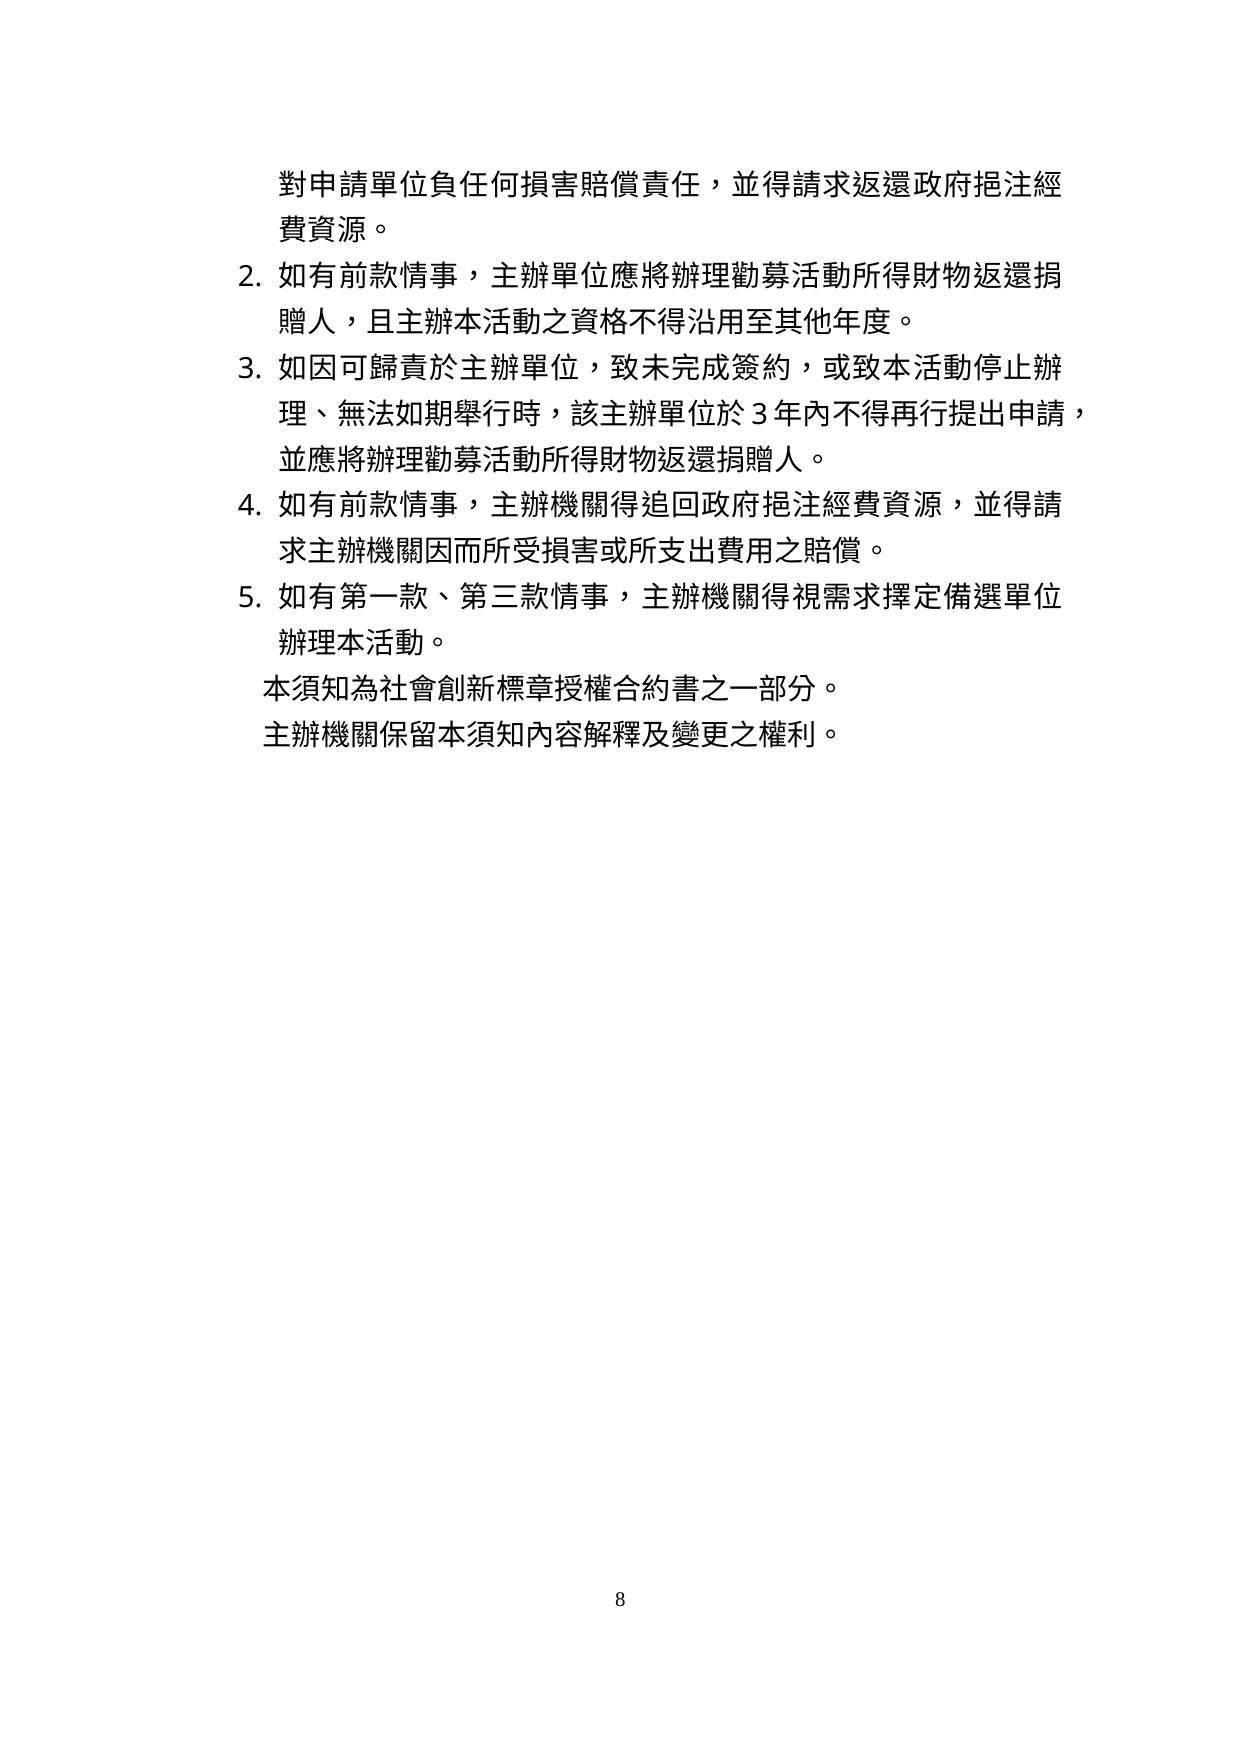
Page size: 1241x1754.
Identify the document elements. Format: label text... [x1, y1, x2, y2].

list 如有第一款、第三款情事，主辦機關得視需求擇定備選單位辦理本活動。 [238, 571, 1065, 662]
text 本須知為社會創新標章授權合約書之一部分。 [262, 662, 1065, 708]
list 對申請單位負任何損害賠償責任，並得請求返還政府挹注經費資源。 [238, 158, 1065, 250]
list 如有前款情事，主辦單位應將辦理勸募活動所得財物返還捐贈人，且主辦本活動之資格不得沿用至其他年度。 [238, 250, 1065, 342]
list 如有前款情事，主辦機關得追回政府挹注經費資源，並得請求主辦機關因而所受損害或所支出費用之賠償。 [238, 479, 1065, 571]
list 如因可歸責於主辦單位，致未完成簽約，或致本活動停止辦理、無法如期舉行時，該主辦單位於3年內不得再行提出申請，並應將辦理勸募活動所得財物返還捐贈人。 [238, 342, 1065, 479]
text 主辦機關保留本須知內容解釋及變更之權利。 [262, 708, 1065, 754]
